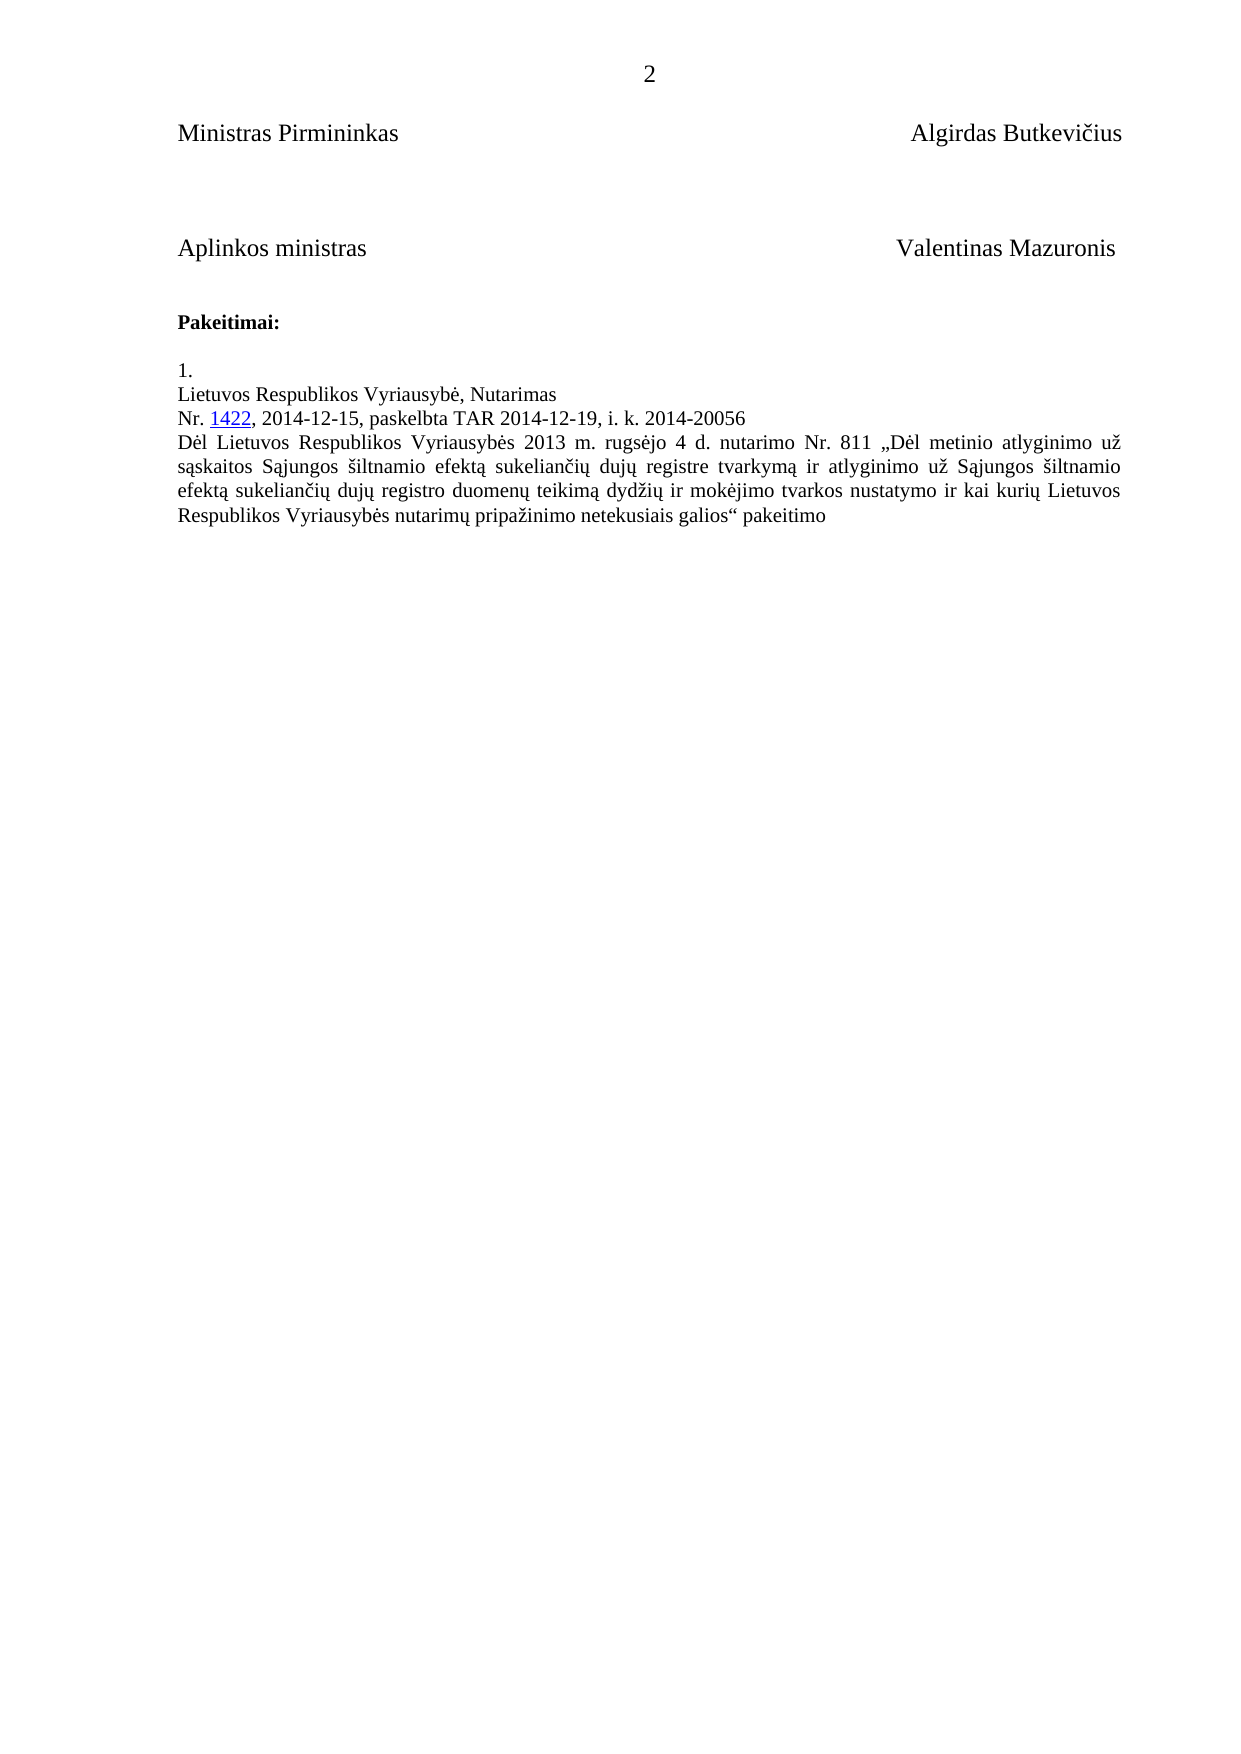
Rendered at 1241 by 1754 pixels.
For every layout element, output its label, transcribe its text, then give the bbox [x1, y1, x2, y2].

text Aplinkos ministras Valentinas Mazuronis [177, 233, 1122, 262]
text 1. [177, 358, 1122, 382]
text Ministras Pirmininkas Algirdas Butkevičius [177, 118, 1122, 147]
text Lietuvos Respublikos Vyriausybė, Nutarimas [177, 382, 1122, 406]
text Pakeitimai: [177, 310, 1122, 334]
text Dėl Lietuvos Respublikos Vyriausybės 2013 m. rugsėjo 4 d. nutarimo Nr. 811 „Dėl metinio atlyginimo už sąskaitos Sąjungos šiltnamio efektą sukeliančių dujų registre tvarkymą ir atlyginimo už Sąjungos šiltnamio efektą sukeliančių dujų registro duomenų teikimą dydžių ir mokėjimo tvarkos nustatymo ir kai kurių Lietuvos Respublikos Vyriausybės nutarimų pripažinimo netekusiais galios“ pakeitimo [177, 430, 1122, 527]
text Nr. 1422, 2014-12-15, paskelbta TAR 2014-12-19, i. k. 2014-20056 [177, 406, 1122, 430]
